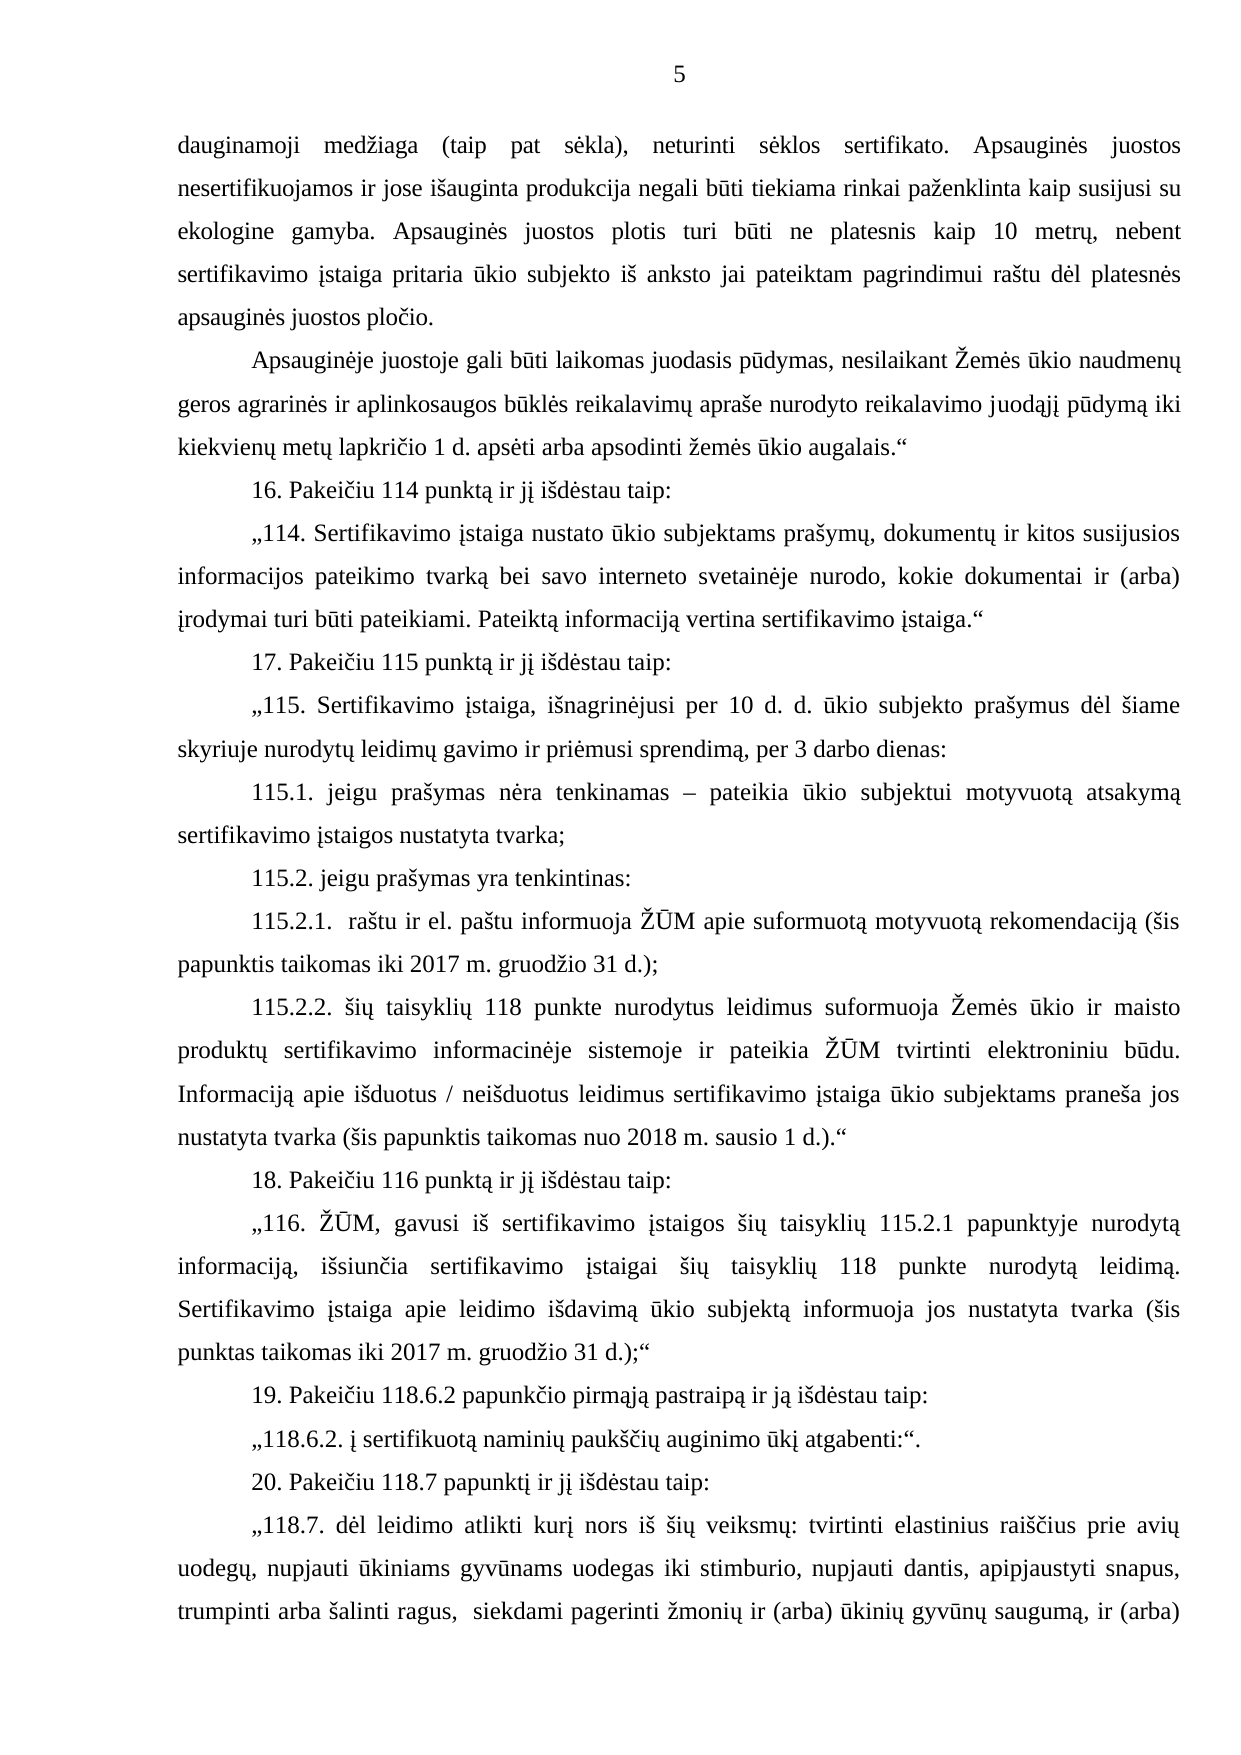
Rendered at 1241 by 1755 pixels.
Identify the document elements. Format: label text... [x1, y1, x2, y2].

text „115. Sertifikavimo įstaiga, išnagrinėjusi per 10 d. d. ūkio subjekto prašymus dėl šiame skyriuje nurodytų leidimų gavimo ir priėmusi sprendimą, per 3 darbo dienas: [177, 691, 1181, 762]
text 115.2. jeigu prašymas yra tenkintinas: [177, 863, 1181, 892]
text 17. Pakeičiu 115 punktą ir jį išdėstau taip: [177, 647, 1181, 676]
text 16. Pakeičiu 114 punktą ir jį išdėstau taip: [177, 475, 1181, 504]
text Apsauginėje juostoje gali būti laikomas juodasis pūdymas, nesilaikant Žemės ūkio naudmenų geros agrarinės ir aplinkosaugos būklės reikalavimų apraše nurodyto reikalavimo juodąjį pūdymą iki kiekvienų metų lapkričio 1 d. apsėti arba apsodinti žemės ūkio augalais.“ [177, 346, 1181, 461]
text 18. Pakeičiu 116 punktą ir jį išdėstau taip: [177, 1165, 1181, 1194]
text „118.6.2. į sertifikuotą naminių paukščių auginimo ūkį atgabenti:“. [177, 1424, 1181, 1452]
text 19. Pakeičiu 118.6.2 papunkčio pirmąją pastraipą ir ją išdėstau taip: [177, 1381, 1181, 1409]
text 115.2.1. raštu ir el. paštu informuoja ŽŪM apie suformuotą motyvuotą rekomendaciją (šis papunktis taikomas iki 2017 m. gruodžio 31 d.); [177, 906, 1181, 978]
text 115.1. jeigu prašymas nėra tenkinamas – pateikia ūkio subjektui motyvuotą atsakymą sertifikavimo įstaigos nustatyta tvarka; [177, 777, 1181, 849]
text 115.2.2. šių taisyklių 118 punkte nurodytus leidimus suformuoja Žemės ūkio ir maisto produktų sertifikavimo informacinėje sistemoje ir pateikia ŽŪM tvirtinti elektroniniu būdu. Informaciją apie išduotus / neišduotus leidimus sertifikavimo įstaiga ūkio subjektams praneša jos nustatyta tvarka (šis papunktis taikomas nuo 2018 m. sausio 1 d.).“ [177, 992, 1181, 1151]
text dauginamoji medžiaga (taip pat sėkla), neturinti sėklos sertifikato. Apsauginės juostos nesertifikuojamos ir jose išauginta produkcija negali būti tiekiama rinkai paženklinta kaip susijusi su ekologine gamyba. Apsauginės juostos plotis turi būti ne platesnis kaip 10 metrų, nebent sertifikavimo įstaiga pritaria ūkio subjekto iš anksto jai pateiktam pagrindimui raštu dėl platesnės apsauginės juostos pločio. [177, 130, 1181, 331]
text „114. Sertifikavimo įstaiga nustato ūkio subjektams prašymų, dokumentų ir kitos susijusios informacijos pateikimo tvarką bei savo interneto svetainėje nurodo, kokie dokumentai ir (arba) įrodymai turi būti pateikiami. Pateiktą informaciją vertina sertifikavimo įstaiga.“ [177, 518, 1181, 633]
text „116. ŽŪM, gavusi iš sertifikavimo įstaigos šių taisyklių 115.2.1 papunktyje nurodytą informaciją, išsiunčia sertifikavimo įstaigai šių taisyklių 118 punkte nurodytą leidimą. Sertifikavimo įstaiga apie leidimo išdavimą ūkio subjektą informuoja jos nustatyta tvarka (šis punktas taikomas iki 2017 m. gruodžio 31 d.);“ [177, 1208, 1181, 1366]
text „118.7. dėl leidimo atlikti kurį nors iš šių veiksmų: tvirtinti elastinius raiščius prie avių uodegų, nupjauti ūkiniams gyvūnams uodegas iki stimburio, nupjauti dantis, apipjaustyti snapus, trumpinti arba šalinti ragus, siekdami pagerinti žmonių ir (arba) ūkinių gyvūnų saugumą, ir (arba) [177, 1510, 1181, 1625]
text 20. Pakeičiu 118.7 papunktį ir jį išdėstau taip: [177, 1467, 1181, 1496]
